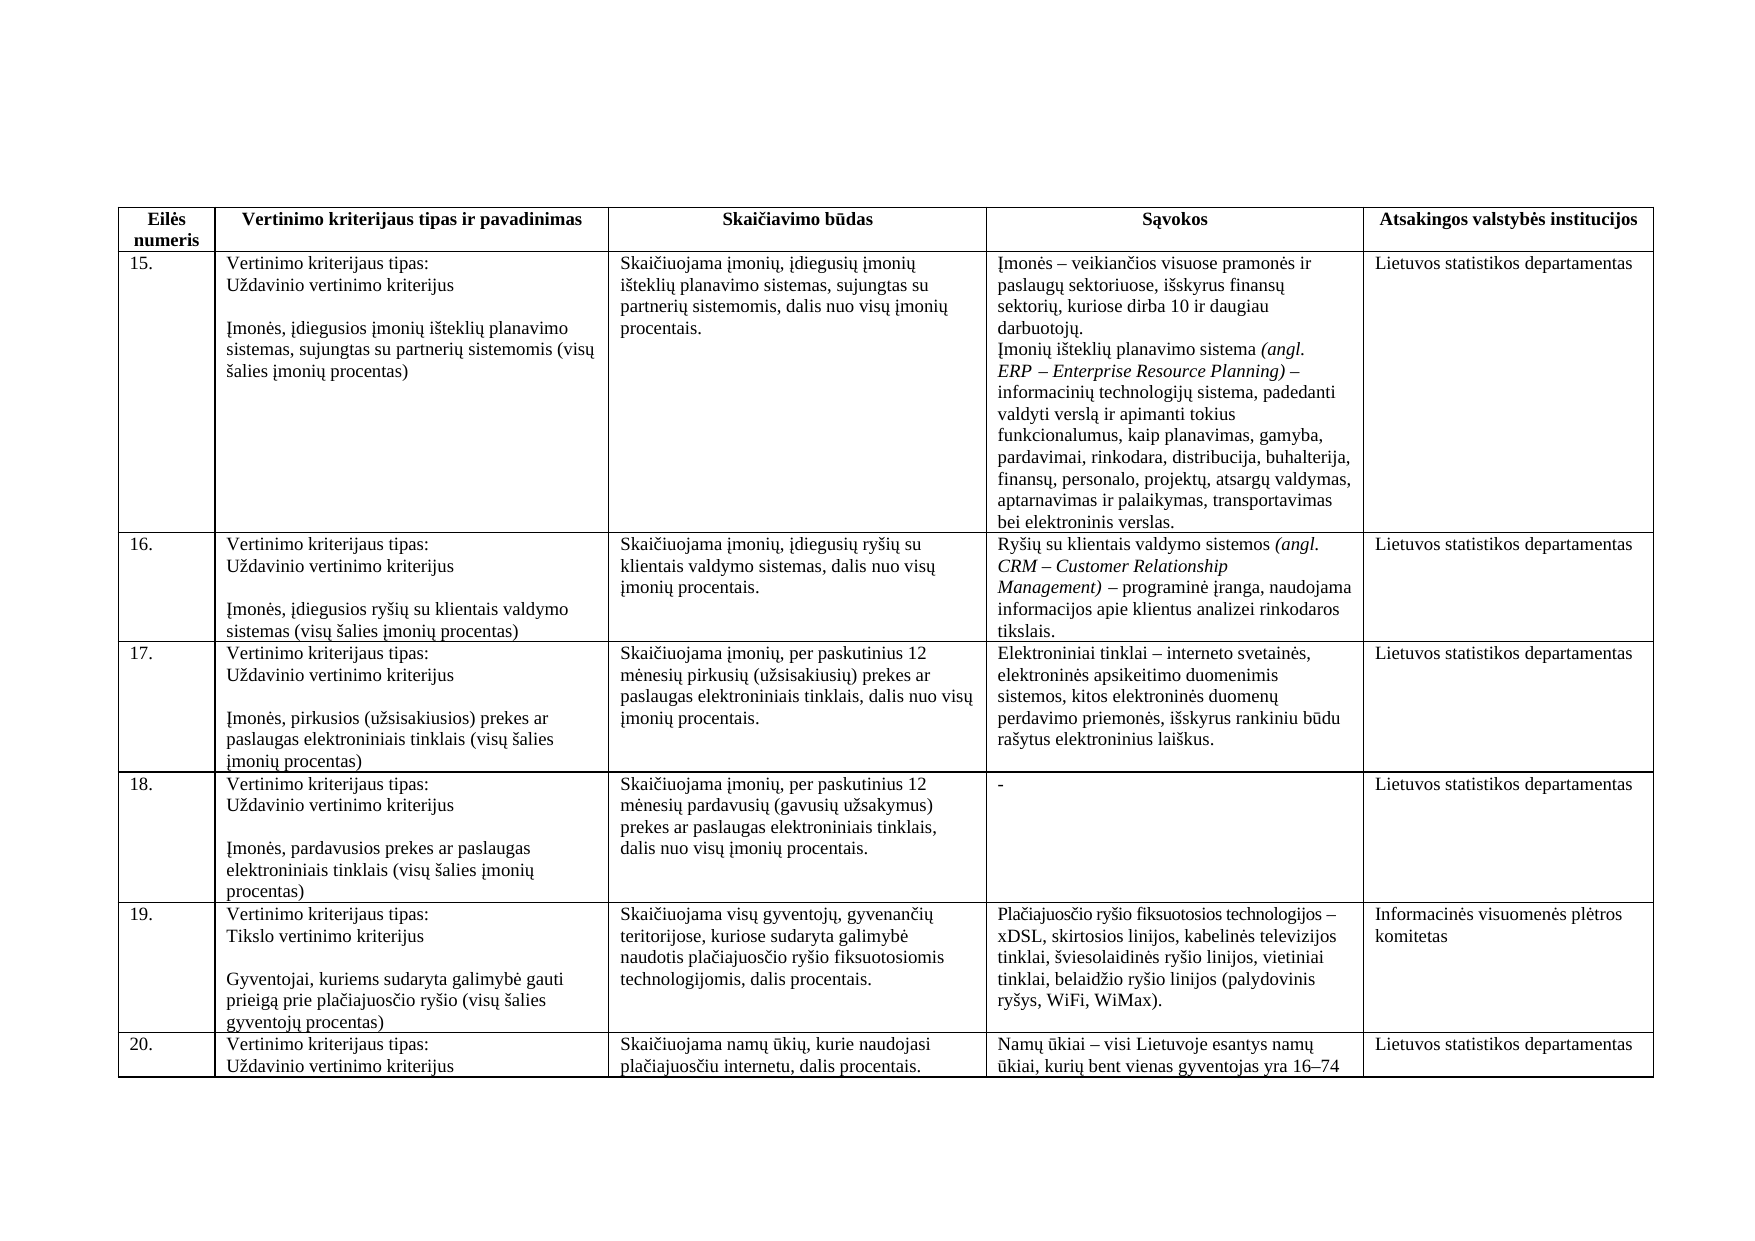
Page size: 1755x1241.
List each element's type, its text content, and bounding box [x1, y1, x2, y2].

table_cell Lietuvos statistikos departamentas [1364, 642, 1653, 771]
table_header Atsakingos valstybės institucijos [1364, 208, 1653, 251]
table_cell Vertinimo kriterijaus tipas: Tikslo vertinimo kriterijus Gyventojai, kuriems sudaryta galimybė gauti prieigą prie plačiajuosčio ryšio (visų šalies gyventojų procentas) [216, 903, 608, 1032]
table_header Vertinimo kriterijaus tipas ir pavadinimas [216, 208, 608, 251]
table_cell Vertinimo kriterijaus tipas: Uždavinio vertinimo kriterijus Įmonės, pardavusios prekes ar paslaugas elektroniniais tinklais (visų šalies įmonių procentas) [216, 773, 608, 902]
table_cell Lietuvos statistikos departamentas [1364, 1033, 1653, 1076]
table_cell 20. [119, 1033, 214, 1076]
table_cell Lietuvos statistikos departamentas [1364, 533, 1653, 641]
table_header Skaičiavimo būdas [609, 208, 986, 251]
table_cell Vertinimo kriterijaus tipas: Uždavinio vertinimo kriterijus Įmonės, įdiegusios įmonių išteklių planavimo sistemas, sujungtas su partnerių sistemomis (visų šalies įmonių procentas) [216, 252, 608, 532]
table_header Sąvokos [987, 208, 1363, 251]
table_cell Skaičiuojama įmonių, įdiegusių ryšių su klientais valdymo sistemas, dalis nuo visų įmonių procentais. [609, 533, 986, 641]
table_cell 15. [119, 252, 214, 532]
table_cell 17. [119, 642, 214, 771]
table_cell Ryšių su klientais valdymo sistemos (angl. CRM – Customer Relationship Management) – programinė įranga, naudojama informacijos apie klientus analizei rinkodaros tikslais. [987, 533, 1363, 641]
table_cell Įmonės – veikiančios visuose pramonės ir paslaugų sektoriuose, išskyrus finansų sektorių, kuriose dirba 10 ir daugiau darbuotojų. Įmonių išteklių planavimo sistema (angl. ERP – Enterprise Resource Planning) – informacinių technologijų sistema, padedanti valdyti verslą ir apimanti tokius funkcionalumus, kaip planavimas, gamyba, pardavimai, rinkodara, distribucija, buhalterija, finansų, personalo, projektų, atsargų valdymas, aptarnavimas ir palaikymas, transportavimas bei elektroninis verslas. [987, 252, 1363, 532]
table_cell Lietuvos statistikos departamentas [1364, 773, 1653, 902]
table_cell 18. [119, 773, 214, 902]
table_cell 19. [119, 903, 214, 1032]
table_cell Lietuvos statistikos departamentas [1364, 252, 1653, 532]
table_cell Vertinimo kriterijaus tipas: Uždavinio vertinimo kriterijus Įmonės, pirkusios (užsisakiusios) prekes ar paslaugas elektroniniais tinklais (visų šalies įmonių procentas) [216, 642, 608, 771]
table_cell Skaičiuojama namų ūkių, kurie naudojasi plačiajuosčiu internetu, dalis procentais. [609, 1033, 986, 1076]
table_cell 16. [119, 533, 214, 641]
table_cell Plačiajuosčio ryšio fiksuotosios technologijos – xDSL, skirtosios linijos, kabelinės televizijos tinklai, šviesolaidinės ryšio linijos, vietiniai tinklai, belaidžio ryšio linijos (palydovinis ryšys, WiFi, WiMax). [987, 903, 1363, 1032]
table_cell Skaičiuojama įmonių, per paskutinius 12 mėnesių pirkusių (užsisakiusių) prekes ar paslaugas elektroniniais tinklais, dalis nuo visų įmonių procentais. [609, 642, 986, 771]
table_cell Namų ūkiai – visi Lietuvoje esantys namų ūkiai, kurių bent vienas gyventojas yra 16–74 [987, 1033, 1363, 1076]
table_cell Informacinės visuomenės plėtros komitetas [1364, 903, 1653, 1032]
table_cell Skaičiuojama įmonių, per paskutinius 12 mėnesių pardavusių (gavusių užsakymus) prekes ar paslaugas elektroniniais tinklais, dalis nuo visų įmonių procentais. [609, 773, 986, 902]
table_cell Skaičiuojama įmonių, įdiegusių įmonių išteklių planavimo sistemas, sujungtas su partnerių sistemomis, dalis nuo visų įmonių procentais. [609, 252, 986, 532]
table_cell - [987, 773, 1363, 902]
table_cell Vertinimo kriterijaus tipas: Uždavinio vertinimo kriterijus Įmonės, įdiegusios ryšių su klientais valdymo sistemas (visų šalies įmonių procentas) [216, 533, 608, 641]
table_cell Skaičiuojama visų gyventojų, gyvenančių teritorijose, kuriose sudaryta galimybė naudotis plačiajuosčio ryšio fiksuotosiomis technologijomis, dalis procentais. [609, 903, 986, 1032]
table_header Eilės numeris [119, 208, 214, 251]
table_cell Vertinimo kriterijaus tipas: Uždavinio vertinimo kriterijus [216, 1033, 608, 1076]
table_cell Elektroniniai tinklai – interneto svetainės, elektroninės apsikeitimo duomenimis sistemos, kitos elektroninės duomenų perdavimo priemonės, išskyrus rankiniu būdu rašytus elektroninius laiškus. [987, 642, 1363, 771]
